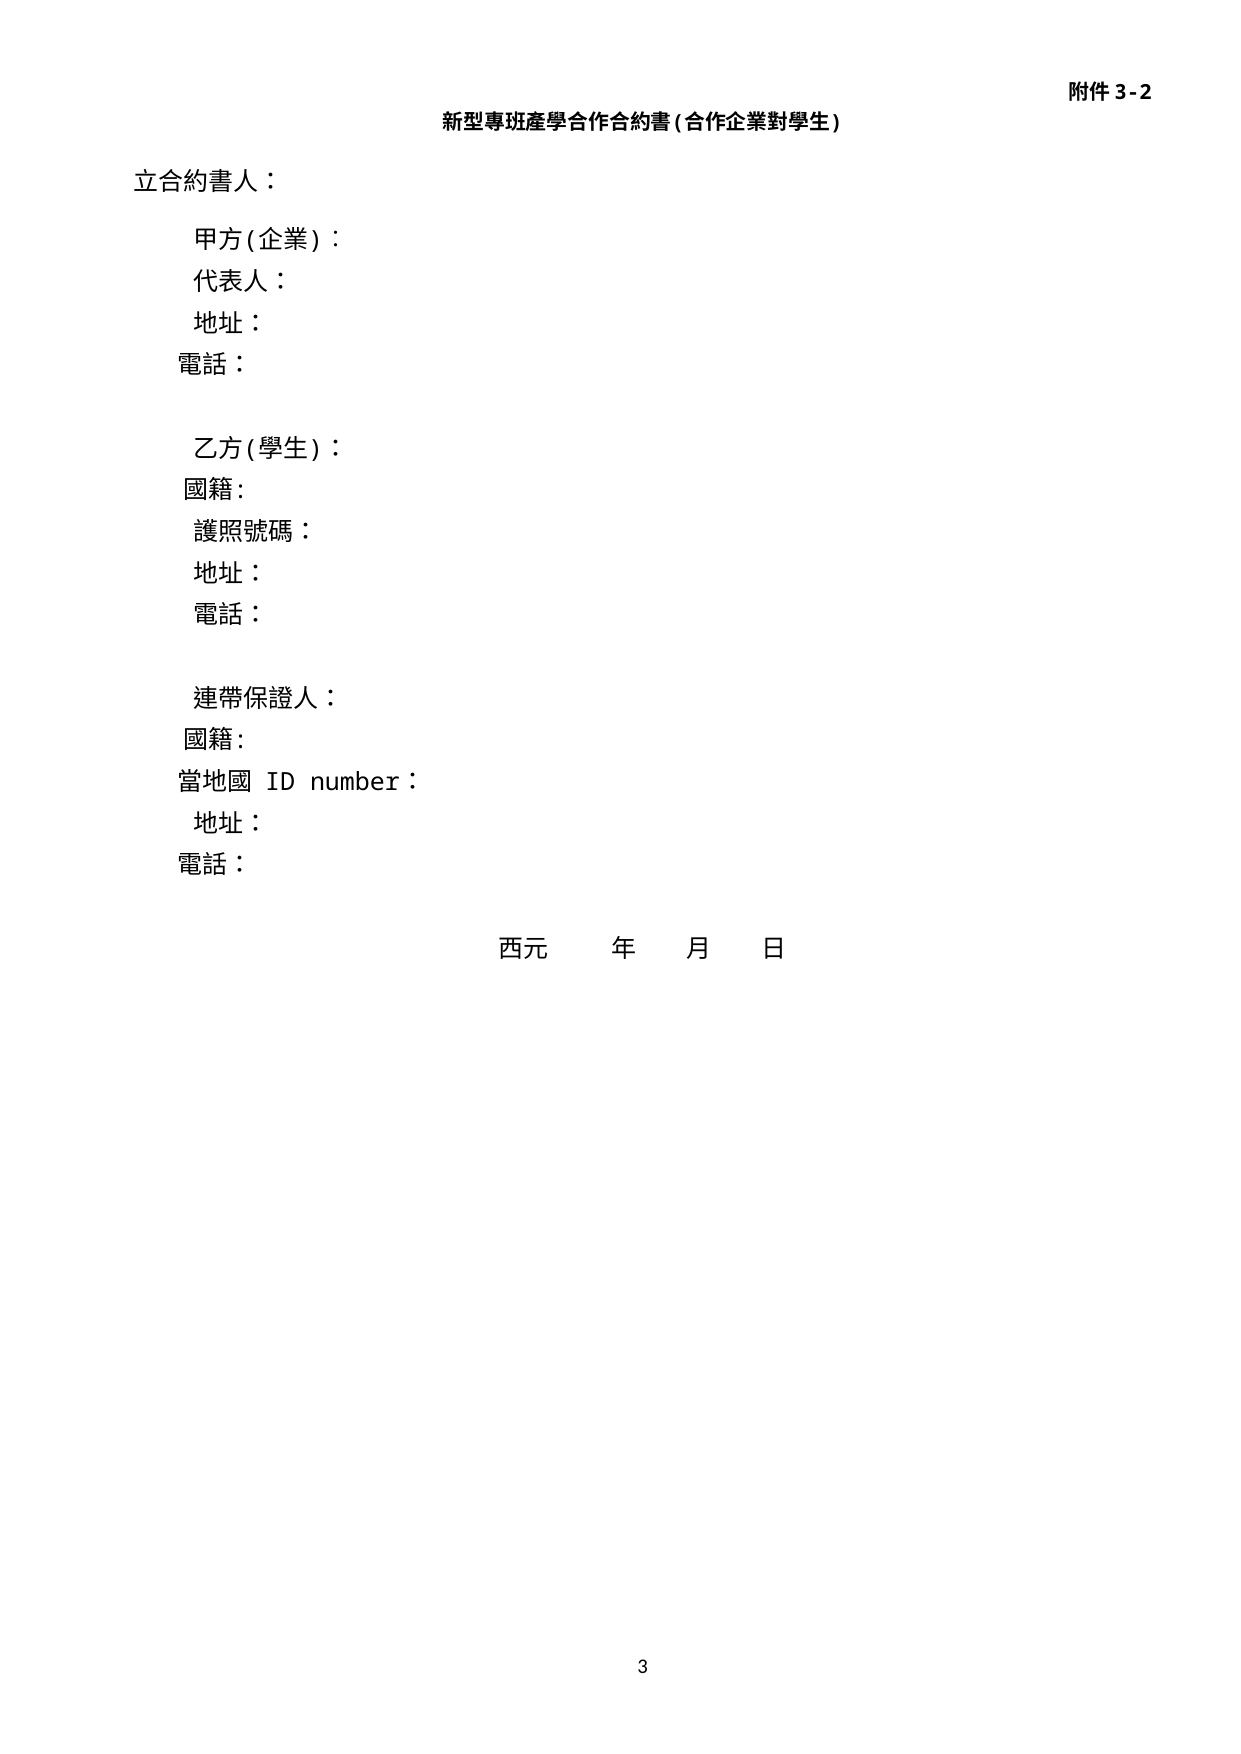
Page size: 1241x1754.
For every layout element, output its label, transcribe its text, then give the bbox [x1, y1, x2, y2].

text 國籍: [133, 715, 1152, 757]
text 甲方(企業)︰ [133, 215, 1152, 257]
text 電話： [177, 840, 1152, 882]
text 立合約書人： [133, 163, 1152, 197]
text 護照號碼： [133, 507, 1152, 549]
text 國籍: [133, 465, 1152, 507]
text 地址： [133, 549, 1152, 590]
text 當地國 ID number： [133, 757, 1152, 799]
text 電話： [177, 340, 1152, 382]
text 地址： [133, 799, 1152, 840]
text 地址： [133, 299, 1152, 340]
text 代表人： [133, 257, 1152, 299]
text 乙方(學生)： [133, 424, 1152, 465]
text 連帶保證人： [133, 674, 1152, 715]
text 西元 年 月 日 [133, 924, 1152, 965]
text 電話： [133, 590, 1152, 632]
